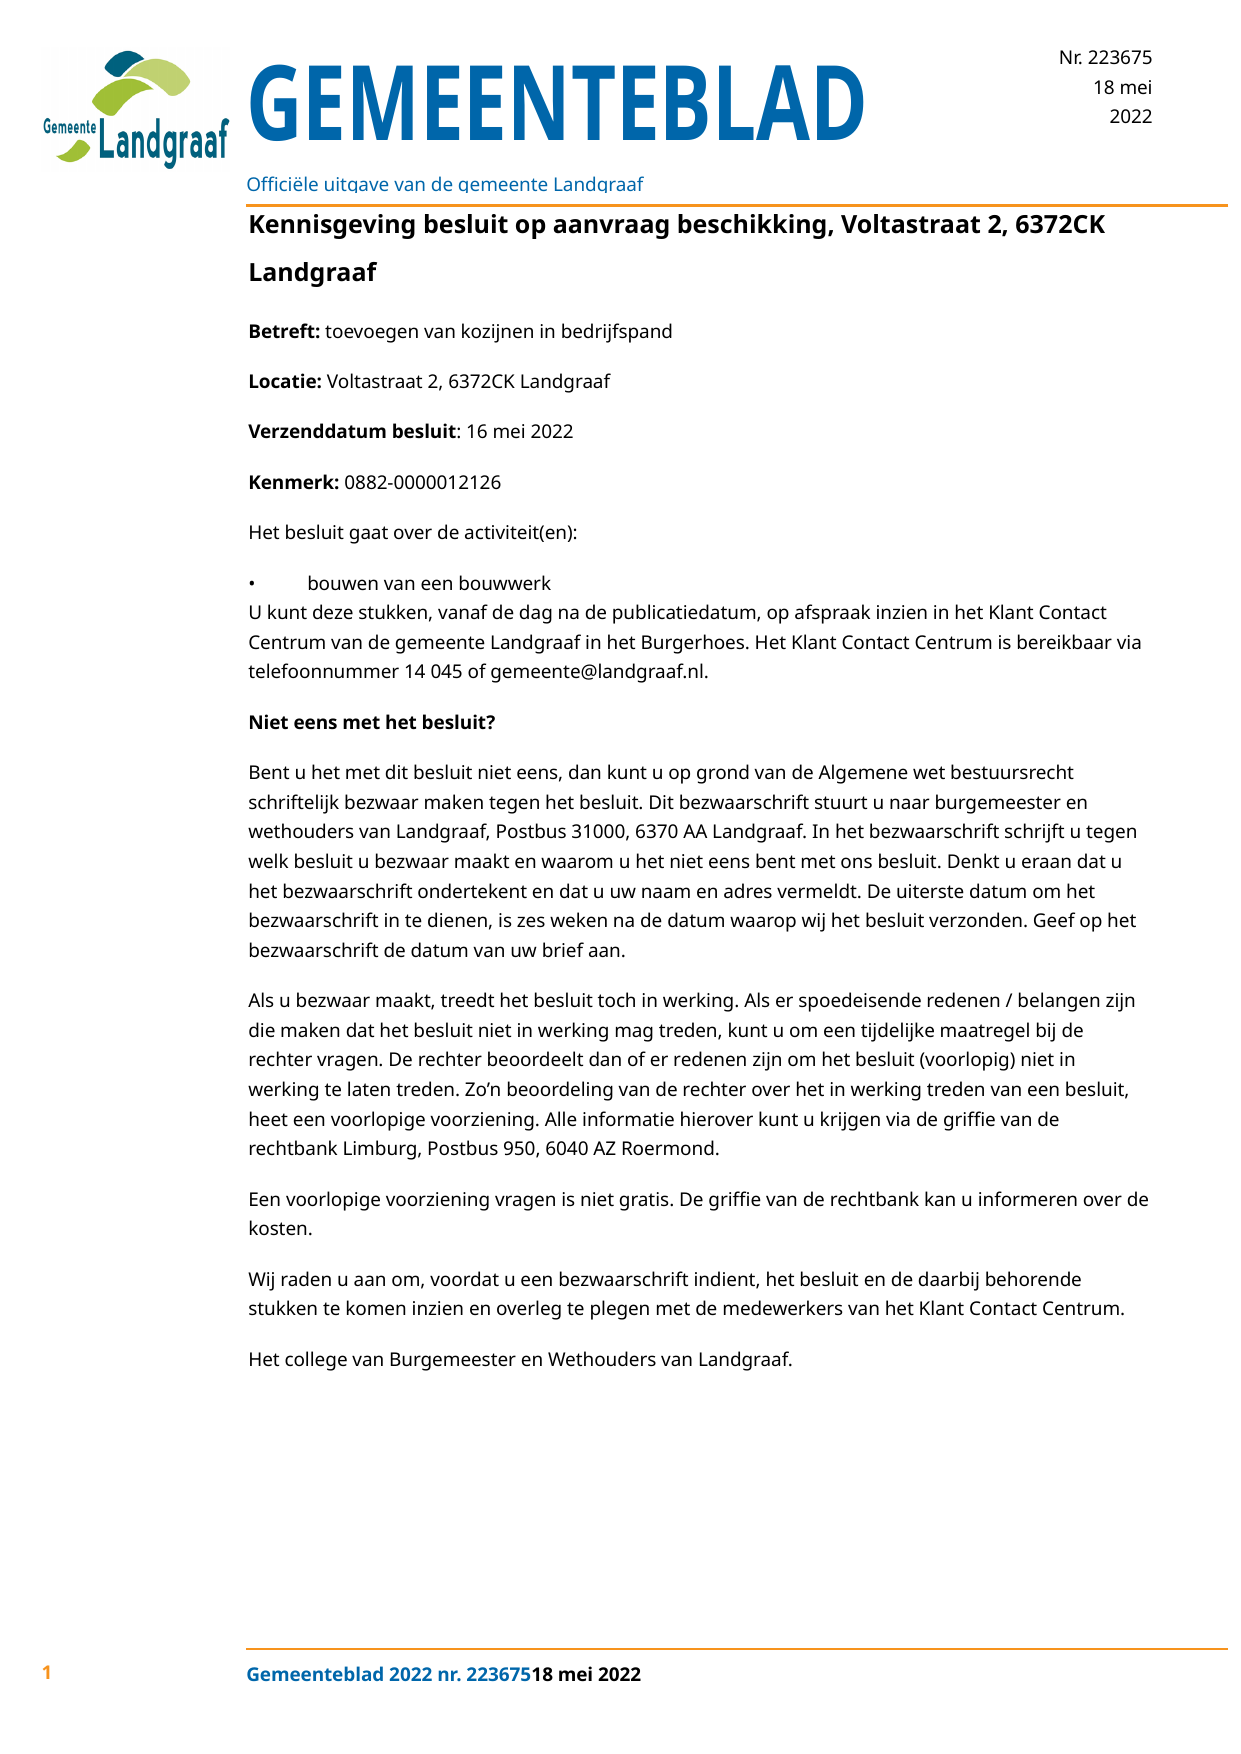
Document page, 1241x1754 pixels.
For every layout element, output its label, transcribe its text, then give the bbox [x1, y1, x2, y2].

text Wij raden u aan om, voordat u een bezwaarschrift indient, het besluit en de daarbij behorende stukken te komen inzien en overleg te plegen met de medewerkers van het Klant Contact Centrum. [248, 1266, 1152, 1321]
text Betreft: toevoegen van kozijnen in bedrijfspand [248, 318, 1152, 344]
list bouwen van een bouwwerk [248, 570, 1152, 596]
text Kennisgeving besluit op aanvraag beschikking, Voltastraat 2, 6372CK Landgraaf [248, 207, 1152, 288]
text Verzenddatum besluit: 16 mei 2022 [248, 419, 1152, 444]
text Niet eens met het besluit? [248, 709, 1152, 735]
text Het besluit gaat over de activiteit(en): [248, 519, 1152, 545]
text Een voorlopige voorziening vragen is niet gratis. De griffie van de rechtbank kan u informeren over de kosten. [248, 1186, 1152, 1241]
text Kenmerk: 0882-0000012126 [248, 469, 1152, 495]
picture [41, 47, 231, 172]
text U kunt deze stukken, vanaf de dag na de publicatiedatum, op afspraak inzien in het Klant Contact Centrum van de gemeente Landgraaf in het Burgerhoes. Het Klant Contact Centrum is bereikbaar via telefoonnummer 14 045 of gemeente@landgraaf.nl. [248, 599, 1152, 684]
text Locatie: Voltastraat 2, 6372CK Landgraaf [248, 368, 1152, 394]
text Als u bezwaar maakt, treedt het besluit toch in werking. Als er spoedeisende redenen / belangen zijn die maken dat het besluit niet in werking mag treden, kunt u om een tijdelijke maatregel bij de rechter vragen. De rechter beoordeelt dan of er redenen zijn om het besluit (voorlopig) niet in werking te laten treden. Zo’n beoordeling van de rechter over het in werking treden van een besluit, heet een voorlopige voorziening. Alle informatie hierover kunt u krijgen via de griffie van de rechtbank Limburg, Postbus 950, 6040 AZ Roermond. [248, 987, 1152, 1161]
text Het college van Burgemeester en Wethouders van Landgraaf. [248, 1346, 1152, 1372]
text Bent u het met dit besluit niet eens, dan kunt u op grond van de Algemene wet bestuursrecht schriftelijk bezwaar maken tegen het besluit. Dit bezwaarschrift stuurt u naar burgemeester en wethouders van Landgraaf, Postbus 31000, 6370 AA Landgraaf. In het bezwaarschrift schrijft u tegen welk besluit u bezwaar maakt en waarom u het niet eens bent met ons besluit. Denkt u eraan dat u het bezwaarschrift ondertekent en dat u uw naam en adres vermeldt. De uiterste datum om het bezwaarschrift in te dienen, is zes weken na de datum waarop wij het besluit verzonden. Geef op het bezwaarschrift de datum van uw brief aan. [248, 759, 1152, 963]
